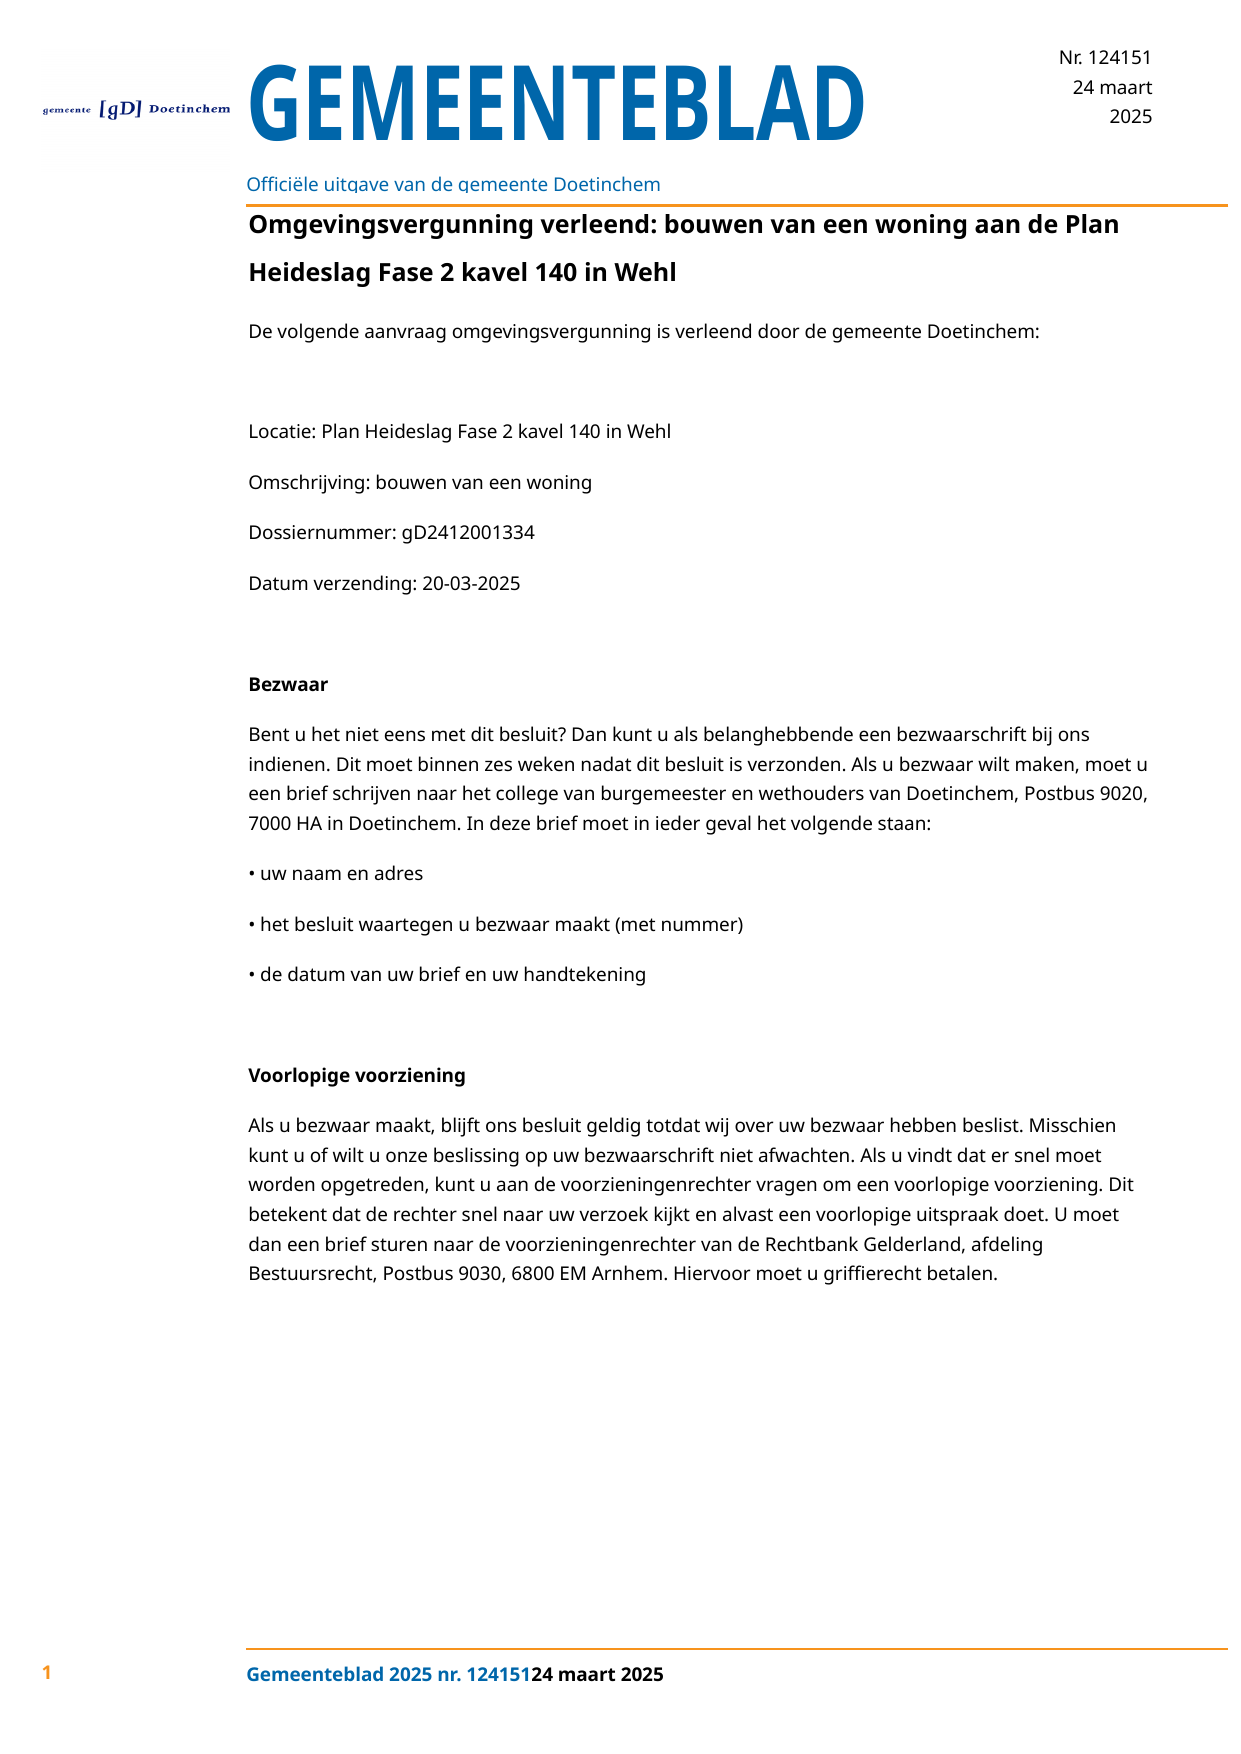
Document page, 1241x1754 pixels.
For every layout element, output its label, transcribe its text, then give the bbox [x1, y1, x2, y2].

text Als u bezwaar maakt, blijft ons besluit geldig totdat wij over uw bezwaar hebben beslist. Misschien kunt u of wilt u onze beslissing op uw bezwaarschrift niet afwachten. Als u vindt dat er snel moet worden opgetreden, kunt u aan de voorzieningenrechter vragen om een voorlopige voorziening. Dit betekent dat de rechter snel naar uw verzoek kijkt en alvast een voorlopige uitspraak doet. U moet dan een brief sturen naar de voorzieningenrechter van de Rechtbank Gelderland, afdeling Bestuursrecht, Postbus 9030, 6800 EM Arnhem. Hiervoor moet u griffierecht betalen. [248, 1112, 1152, 1286]
text Omschrijving: bouwen van een woning [248, 469, 1152, 495]
text Locatie: Plan Heideslag Fase 2 kavel 140 in Wehl [248, 419, 1152, 444]
text • het besluit waartegen u bezwaar maakt (met nummer) [248, 911, 1152, 937]
text De volgende aanvraag omgevingsvergunning is verleend door de gemeente Doetinchem: [248, 318, 1152, 344]
text • de datum van uw brief en uw handtekening [248, 961, 1152, 987]
text Omgevingsvergunning verleend: bouwen van een woning aan de Plan Heideslag Fase 2 kavel 140 in Wehl [248, 207, 1152, 288]
picture [41, 47, 231, 172]
text Bent u het niet eens met dit besluit? Dan kunt u als belanghebbende een bezwaarschrift bij ons indienen. Dit moet binnen zes weken nadat dit besluit is verzonden. Als u bezwaar wilt maken, moet u een brief schrijven naar het college van burgemeester en wethouders van Doetinchem, Postbus 9020, 7000 HA in Doetinchem. In deze brief moet in ieder geval het volgende staan: [248, 721, 1152, 836]
text Dossiernummer: gD2412001334 [248, 519, 1152, 545]
text Bezwaar [248, 671, 1152, 697]
text • uw naam en adres [248, 860, 1152, 886]
text Datum verzending: 20-03-2025 [248, 570, 1152, 596]
text Voorlopige voorziening [248, 1062, 1152, 1088]
